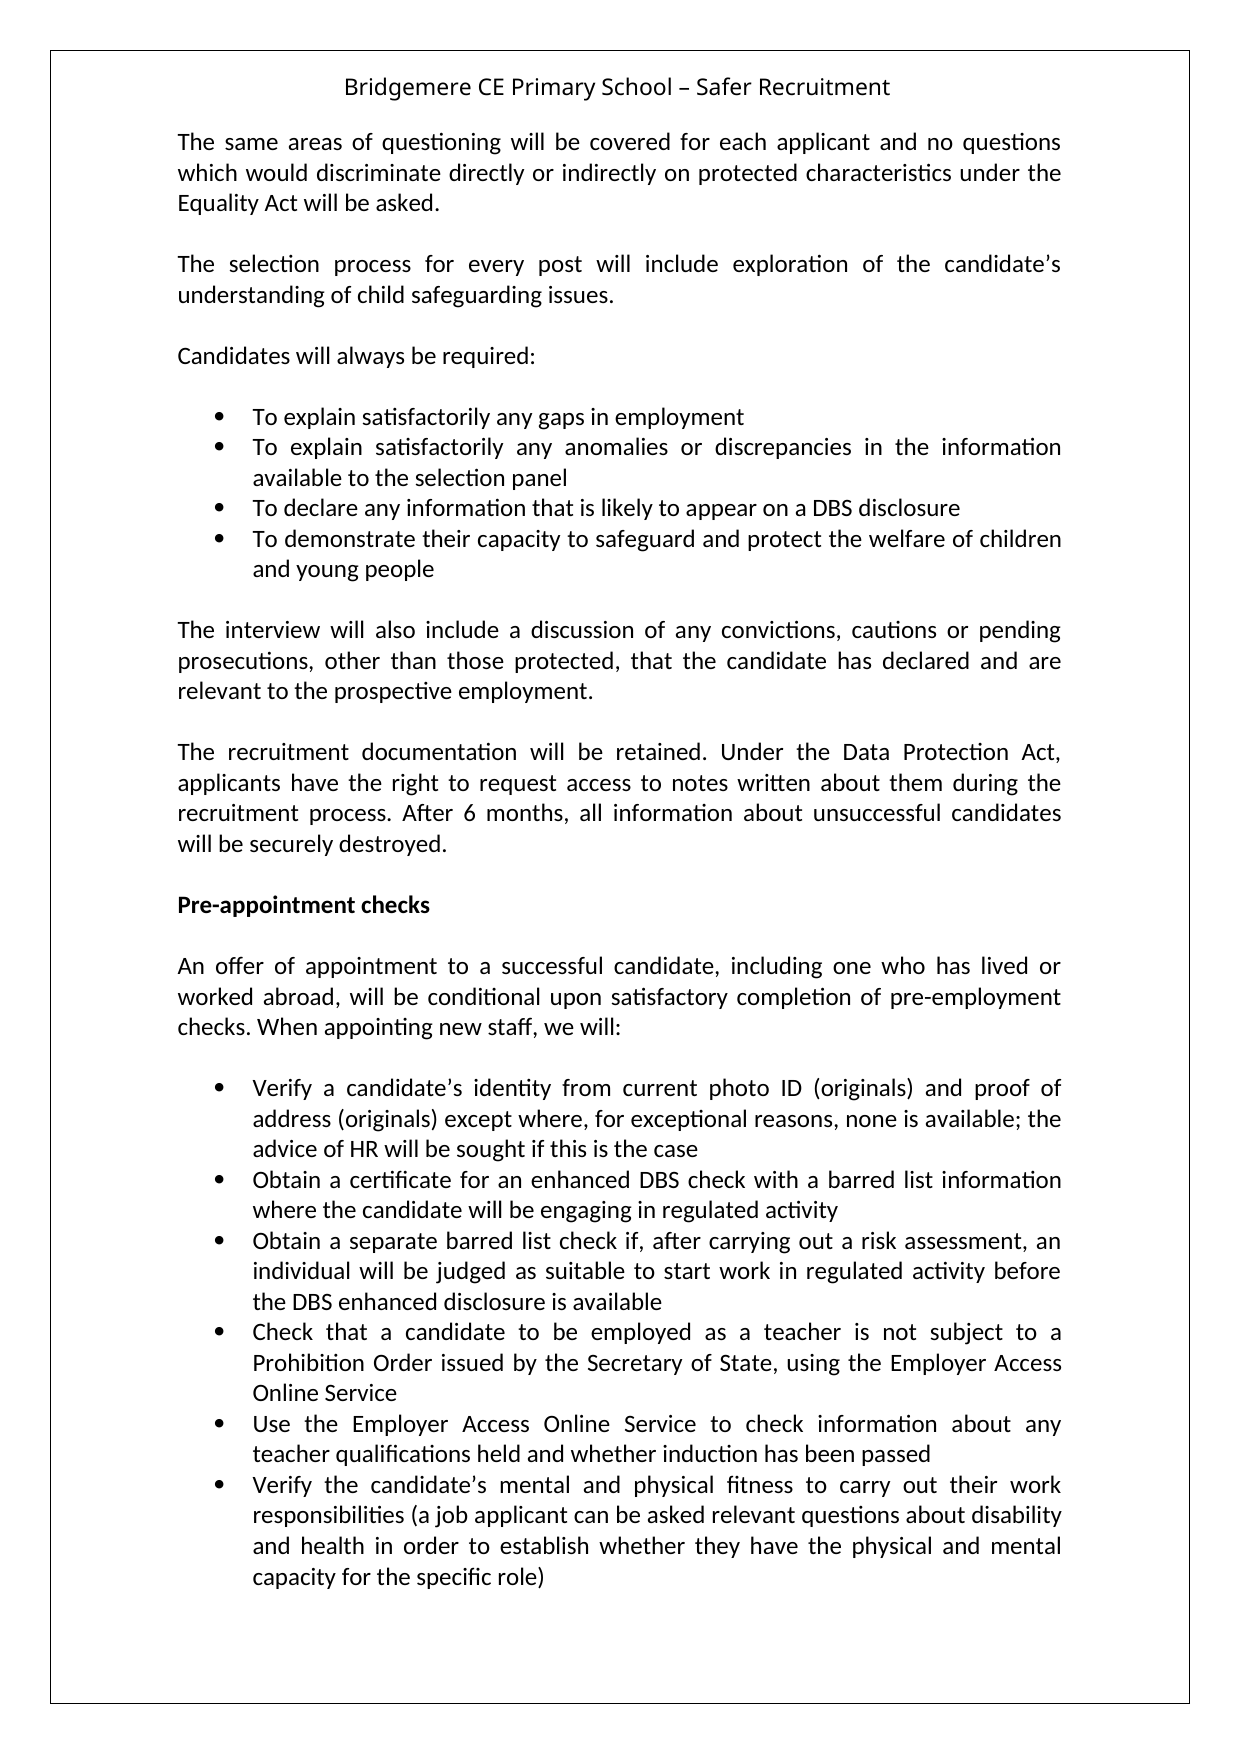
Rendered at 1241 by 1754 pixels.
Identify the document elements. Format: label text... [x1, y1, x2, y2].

list To explain satisfactorily any gaps in employment [215, 401, 1063, 431]
list Verify a candidate’s identity from current photo ID (originals) and proof of address (originals) except where, for exceptional reasons, none is available; the advice of HR will be sought if this is the case [215, 1072, 1063, 1164]
list Check that a candidate to be employed as a teacher is not subject to a Prohibition Order issued by the Secretary of State, using the Employer Access Online Service [215, 1316, 1063, 1408]
text The same areas of questioning will be covered for each applicant and no questions which would discriminate directly or indirectly on protected characteristics under the Equality Act will be asked. [177, 126, 1063, 218]
list Obtain a certificate for an enhanced DBS check with a barred list information where the candidate will be engaging in regulated activity [215, 1164, 1063, 1225]
text The recruitment documentation will be retained. Under the Data Protection Act, applicants have the right to request access to notes written about them during the recruitment process. After 6 months, all information about unsuccessful candidates will be securely destroyed. [177, 737, 1063, 859]
text The selection process for every post will include exploration of the candidate’s understanding of child safeguarding issues. [177, 248, 1063, 309]
list To demonstrate their capacity to safeguard and protect the welfare of children and young people [215, 523, 1063, 584]
text The interview will also include a discussion of any convictions, cautions or pending prosecutions, other than those protected, that the candidate has declared and are relevant to the prospective employment. [177, 614, 1063, 706]
text Candidates will always be required: [177, 340, 1063, 370]
text Pre-appointment checks [177, 889, 1063, 920]
list Use the Employer Access Online Service to check information about any teacher qualifications held and whether induction has been passed [215, 1408, 1063, 1469]
list To explain satisfactorily any anomalies or discrepancies in the information available to the selection panel [215, 431, 1063, 492]
list Verify the candidate’s mental and physical fitness to carry out their work responsibilities (a job applicant can be asked relevant questions about disability and health in order to establish whether they have the physical and mental capacity for the specific role) [215, 1469, 1063, 1591]
list To declare any information that is likely to appear on a DBS disclosure [215, 492, 1063, 523]
text An offer of appointment to a successful candidate, including one who has lived or worked abroad, will be conditional upon satisfactory completion of pre-employment checks. When appointing new staff, we will: [177, 950, 1063, 1042]
list Obtain a separate barred list check if, after carrying out a risk assessment, an individual will be judged as suitable to start work in regulated activity before the DBS enhanced disclosure is available [215, 1225, 1063, 1316]
